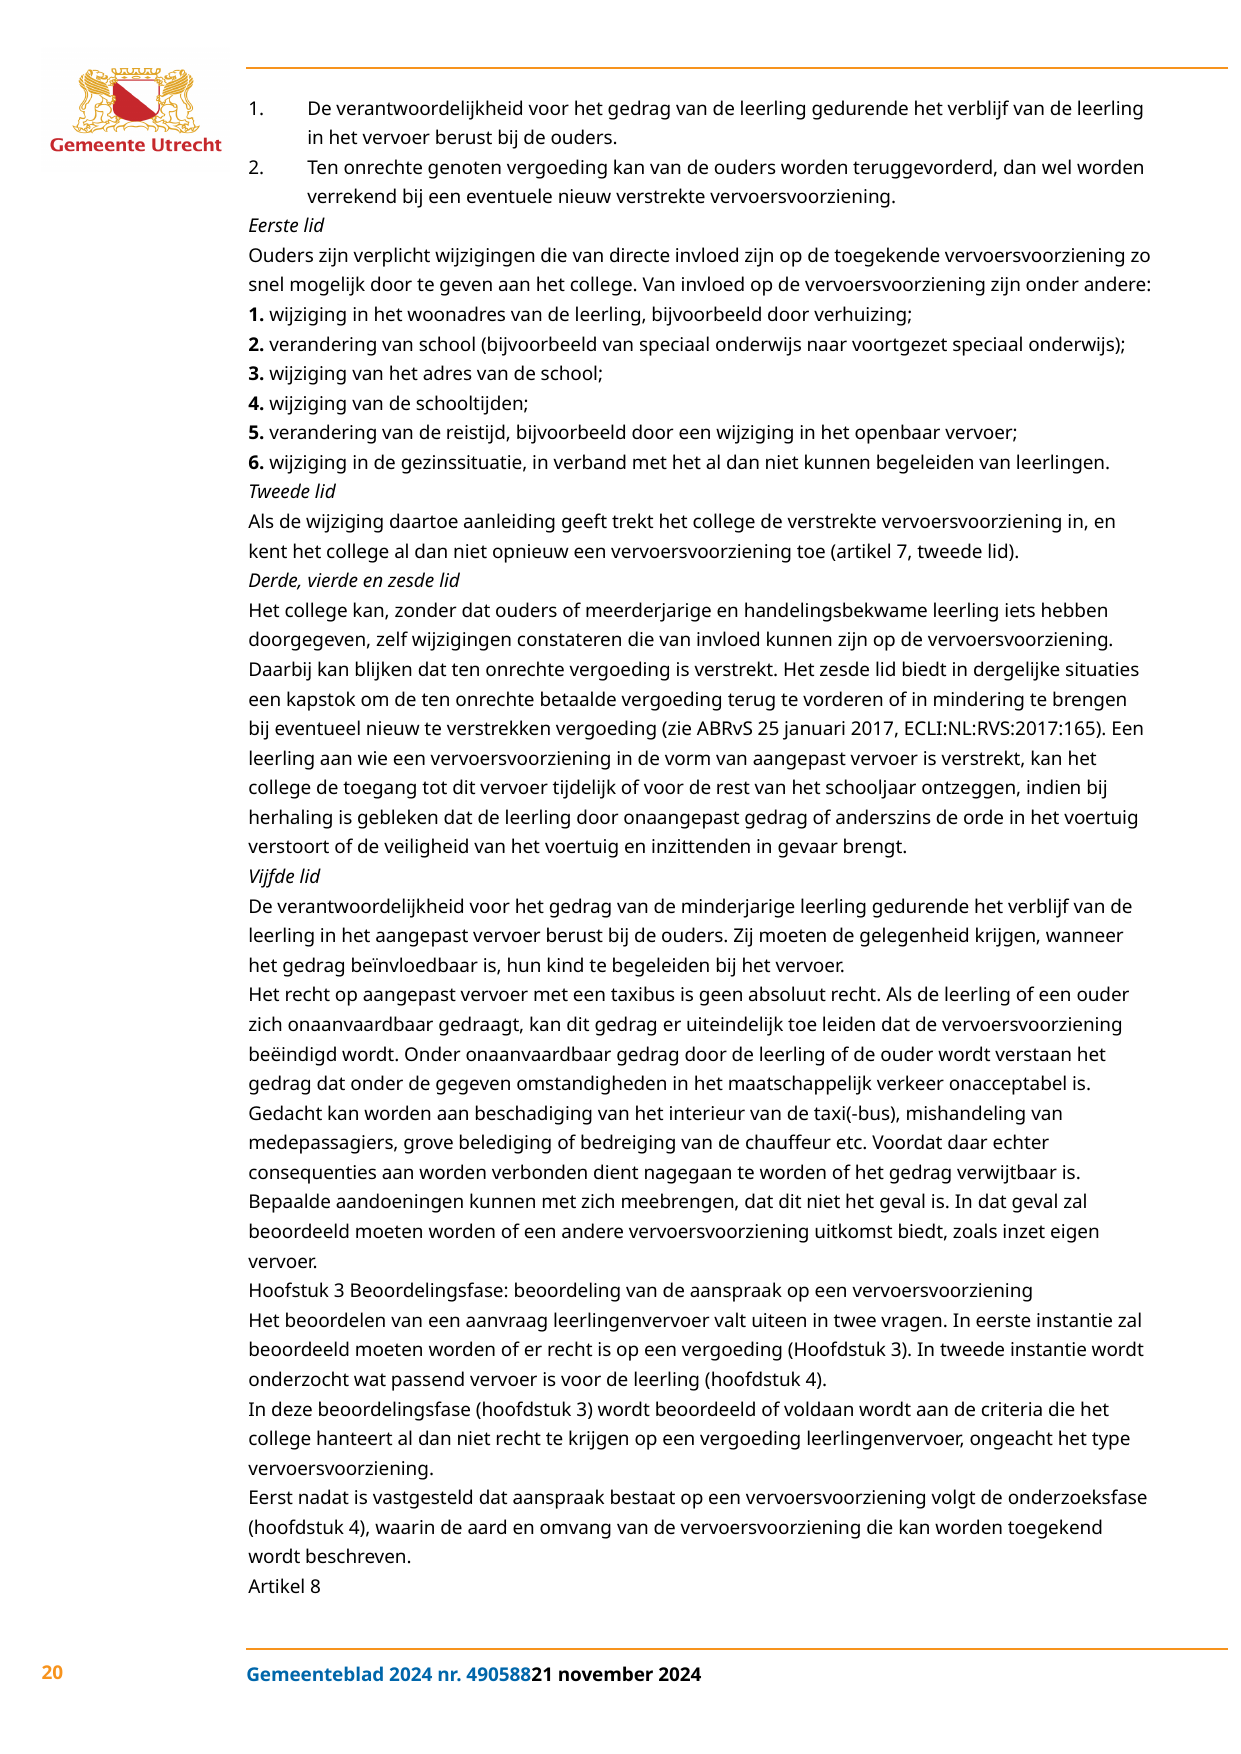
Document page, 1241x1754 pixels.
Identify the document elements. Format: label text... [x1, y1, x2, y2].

text Het college kan, zonder dat ouders of meerderjarige en handelingsbekwame leerling iets hebben doorgegeven, zelf wijzigingen constateren die van invloed kunnen zijn op de vervoersvoorziening. Daarbij kan blijken dat ten onrechte vergoeding is verstrekt. Het zesde lid biedt in dergelijke situaties een kapstok om de ten onrechte betaalde vergoeding terug te vorderen of in mindering te brengen bij eventueel nieuw te verstrekken vergoeding (zie ABRvS 25 januari 2017, ECLI:NL:RVS:2017:165). Een leerling aan wie een vervoersvoorziening in de vorm van aangepast vervoer is verstrekt, kan het college de toegang tot dit vervoer tijdelijk of voor de rest van het schooljaar ontzeggen, indien bij herhaling is gebleken dat de leerling door onaangepast gedrag of anderszins de orde in het voertuig verstoort of de veiligheid van het voertuig en inzittenden in gevaar brengt. [248, 597, 1152, 859]
text Als de wijziging daartoe aanleiding geeft trekt het college de verstrekte vervoersvoorziening in, en kent het college al dan niet opnieuw een vervoersvoorziening toe (artikel 7, tweede lid). [248, 508, 1152, 564]
text 3. wijziging van het adres van de school; [248, 360, 1152, 386]
text 2. verandering van school (bijvoorbeeld van speciaal onderwijs naar voortgezet speciaal onderwijs); [248, 331, 1152, 357]
text 5. verandering van de reistijd, bijvoorbeeld door een wijziging in het openbaar vervoer; [248, 419, 1152, 445]
text Het beoordelen van een aanvraag leerlingenvervoer valt uiteen in twee vragen. In eerste instantie zal beoordeeld moeten worden of er recht is op een vergoeding (Hoofdstuk 3). In tweede instantie wordt onderzocht wat passend vervoer is voor de leerling (hoofdstuk 4). [248, 1307, 1152, 1392]
text 6. wijziging in de gezinssituatie, in verband met het al dan niet kunnen begeleiden van leerlingen. [248, 449, 1152, 475]
text Artikel 8 [248, 1573, 1152, 1599]
table_header Artikel 7 Herziening, opschorting, intrekking of terugvordering van de vervoersvoorziening De ouders zijn verplicht wijzigingen, die van invloed kunnen zijn op de toegekende vervoersvoorziening, onder vermelding van de datum van wijziging, direct schriftelijk mede te delen aan burgemeester en wethouders. Als sprake is van een wijziging die van invloed is op de toegekende vervoersvoorziening, vervalt de aanspraak daarop en kennen burgemeester en wethouders al dan niet opnieuw een vervoersvoorziening toe. Als de ouders niet voldoen aan het bepaalde in het eerste lid, en burgemeester en wethouders een wijziging als bedoeld in het tweede lid vaststellen, waardoor blijkt dat ten onrechte een vervoersvoorziening is verstrekt, vervalt de aanspraak op de vervoersvoorziening terstond en kennen burgemeester en wethouders al dan niet opnieuw een vervoersvoorziening toe. Burgemeester en wethouders kunnen een besluit als bedoeld in deze verordening herzien, opschorten dan wel intrekken, als burgemeester en wethouders vaststellen dat: niet of niet meer is of wordt voldaan aan de voorwaarden en verplichtingen gesteld bij of krachtens deze verordening; beschikt is op grond van gegevens waarvan gebleken is dat die gegevens zodanig onjuist waren dat, waren de juiste gegevens bekend geweest, een ander besluit zou zijn genomen; de verstrekte vervoersvoorziening niet meer de meest passende vervoersvoorziening is; sprake is van onaanvaardbaar gedrag door de leerling of de ouder gedurende het verblijf in het aangepast vervoer; of het vervoeren van de leerling leidt tot een onveilige situatie in het aangepast vervoer. De verantwoordelijkheid voor het gedrag van de leerling gedurende het verblijf van de leerling in het vervoer berust bij de ouders. Ten onrechte genoten vergoeding kan van de ouders worden teruggevorderd, dan wel worden verrekend bij een eventuele nieuw verstrekte vervoersvoorziening. [248, 95, 1152, 209]
text 4. wijziging van de schooltijden; [248, 390, 1152, 416]
text In deze beoordelingsfase (hoofdstuk 3) wordt beoordeeld of voldaan wordt aan de criteria die het college hanteert al dan niet recht te krijgen op een vergoeding leerlingenvervoer, ongeacht het type vervoersvoorziening. [248, 1396, 1152, 1481]
text Hoofstuk 3 Beoordelingsfase: beoordeling van de aanspraak op een vervoersvoorziening [248, 1277, 1152, 1303]
picture [41, 47, 231, 172]
text De verantwoordelijkheid voor het gedrag van de minderjarige leerling gedurende het verblijf van de leerling in het aangepast vervoer berust bij de ouders. Zij moeten de gelegenheid krijgen, wanneer het gedrag beïnvloedbaar is, hun kind te begeleiden bij het vervoer. [248, 893, 1152, 978]
text 1. wijziging in het woonadres van de leerling, bijvoorbeeld door verhuizing; [248, 301, 1152, 327]
text Ouders zijn verplicht wijzigingen die van directe invloed zijn op de toegekende vervoersvoorziening zo snel mogelijk door te geven aan het college. Van invloed op de vervoersvoorziening zijn onder andere: [248, 242, 1152, 297]
text Eerste lid [248, 212, 1152, 238]
text Het recht op aangepast vervoer met een taxibus is geen absoluut recht. Als de leerling of een ouder zich onaanvaardbaar gedraagt, kan dit gedrag er uiteindelijk toe leiden dat de vervoersvoorziening beëindigd wordt. Onder onaanvaardbaar gedrag door de leerling of de ouder wordt verstaan het gedrag dat onder de gegeven omstandigheden in het maatschappelijk verkeer onacceptabel is. Gedacht kan worden aan beschadiging van het interieur van de taxi(-bus), mishandeling van medepassagiers, grove belediging of bedreiging van de chauffeur etc. Voordat daar echter consequenties aan worden verbonden dient nagegaan te worden of het gedrag verwijtbaar is. Bepaalde aandoeningen kunnen met zich meebrengen, dat dit niet het geval is. In dat geval zal beoordeeld moeten worden of een andere vervoersvoorziening uitkomst biedt, zoals inzet eigen vervoer. [248, 982, 1152, 1274]
text Tweede lid [248, 479, 1152, 504]
text Vijfde lid [248, 863, 1152, 889]
text Eerst nadat is vastgesteld dat aanspraak bestaat op een vervoersvoorziening volgt de onderzoeksfase (hoofdstuk 4), waarin de aard en omvang van de vervoersvoorziening die kan worden toegekend wordt beschreven. [248, 1484, 1152, 1569]
text Derde, vierde en zesde lid [248, 567, 1152, 593]
